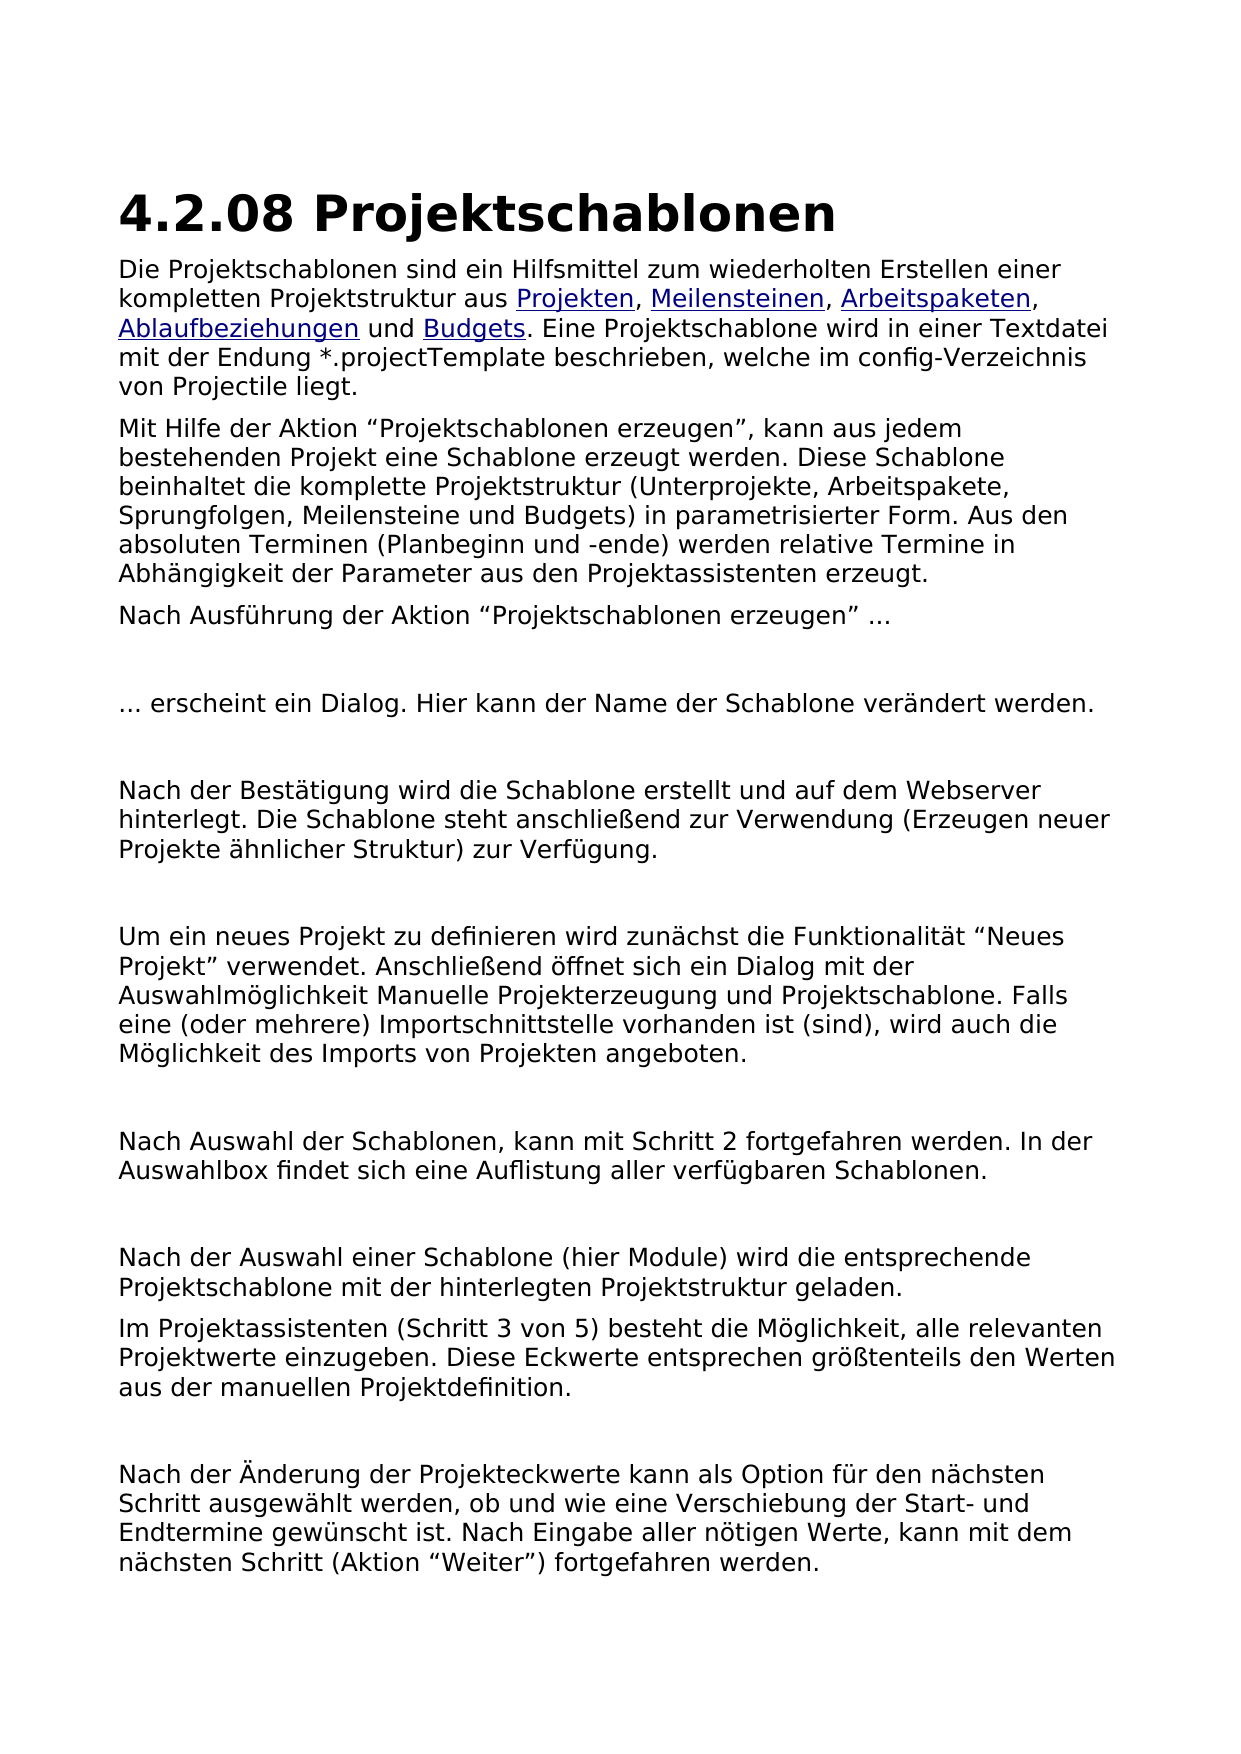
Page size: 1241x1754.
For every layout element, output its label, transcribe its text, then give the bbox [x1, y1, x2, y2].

text Nach Ausführung der Aktion “Projektschablonen erzeugen” ... [118, 601, 1122, 631]
text Im Projektassistenten (Schritt 3 von 5) besteht die Möglichkeit, alle relevanten Projektwerte einzugeben. Diese Eckwerte entsprechen größtenteils den Werten aus der manuellen Projektdefinition. [118, 1314, 1122, 1402]
subtitle 4.2.08 Projektschablonen [118, 185, 1122, 243]
text Nach der Änderung der Projekteckwerte kann als Option für den nächsten Schritt ausgewählt werden, ob und wie eine Verschiebung der Start- und Endtermine gewünscht ist. Nach Eingabe aller nötigen Werte, kann mit dem nächsten Schritt (Aktion “Weiter”) fortgefahren werden. [118, 1460, 1122, 1577]
text Nach der Bestätigung wird die Schablone erstellt und auf dem Webserver hinterlegt. Die Schablone steht anschließend zur Verwendung (Erzeugen neuer Projekte ähnlicher Struktur) zur Verfügung. [118, 777, 1122, 864]
text Nach Auswahl der Schablonen, kann mit Schritt 2 fortgefahren werden. In der Auswahlbox findet sich eine Auflistung aller verfügbaren Schablonen. [118, 1127, 1122, 1185]
text Nach der Auswahl einer Schablone (hier Module) wird die entsprechende Projektschablone mit der hinterlegten Projektstruktur geladen. [118, 1243, 1122, 1302]
text ... erscheint ein Dialog. Hier kann der Name der Schablone verändert werden. [118, 689, 1122, 718]
text Um ein neues Projekt zu definieren wird zunächst die Funktionalität “Neues Projekt” verwendet. Anschließend öffnet sich ein Dialog mit der Auswahlmöglichkeit Manuelle Projekterzeugung und Projektschablone. Falls eine (oder mehrere) Importschnittstelle vorhanden ist (sind), wird auch die Möglichkeit des Imports von Projekten angeboten. [118, 922, 1122, 1068]
text Mit Hilfe der Aktion “Projektschablonen erzeugen”, kann aus jedem bestehenden Projekt eine Schablone erzeugt werden. Diese Schablone beinhaltet die komplette Projektstruktur (Unterprojekte, Arbeitspakete, Sprungfolgen, Meilensteine und Budgets) in parametrisierter Form. Aus den absoluten Terminen (Planbeginn und -ende) werden relative Termine in Abhängigkeit der Parameter aus den Projektassistenten erzeugt. [118, 414, 1122, 589]
text Die Projektschablonen sind ein Hilfsmittel zum wiederholten Erstellen einer kompletten Projektstruktur aus Projekten, Meilensteinen, Arbeitspaketen, Ablaufbeziehungen und Budgets. Eine Projektschablone wird in einer Textdatei mit der Endung *.projectTemplate beschrieben, welche im config-Verzeichnis von Projectile liegt. [118, 256, 1122, 401]
